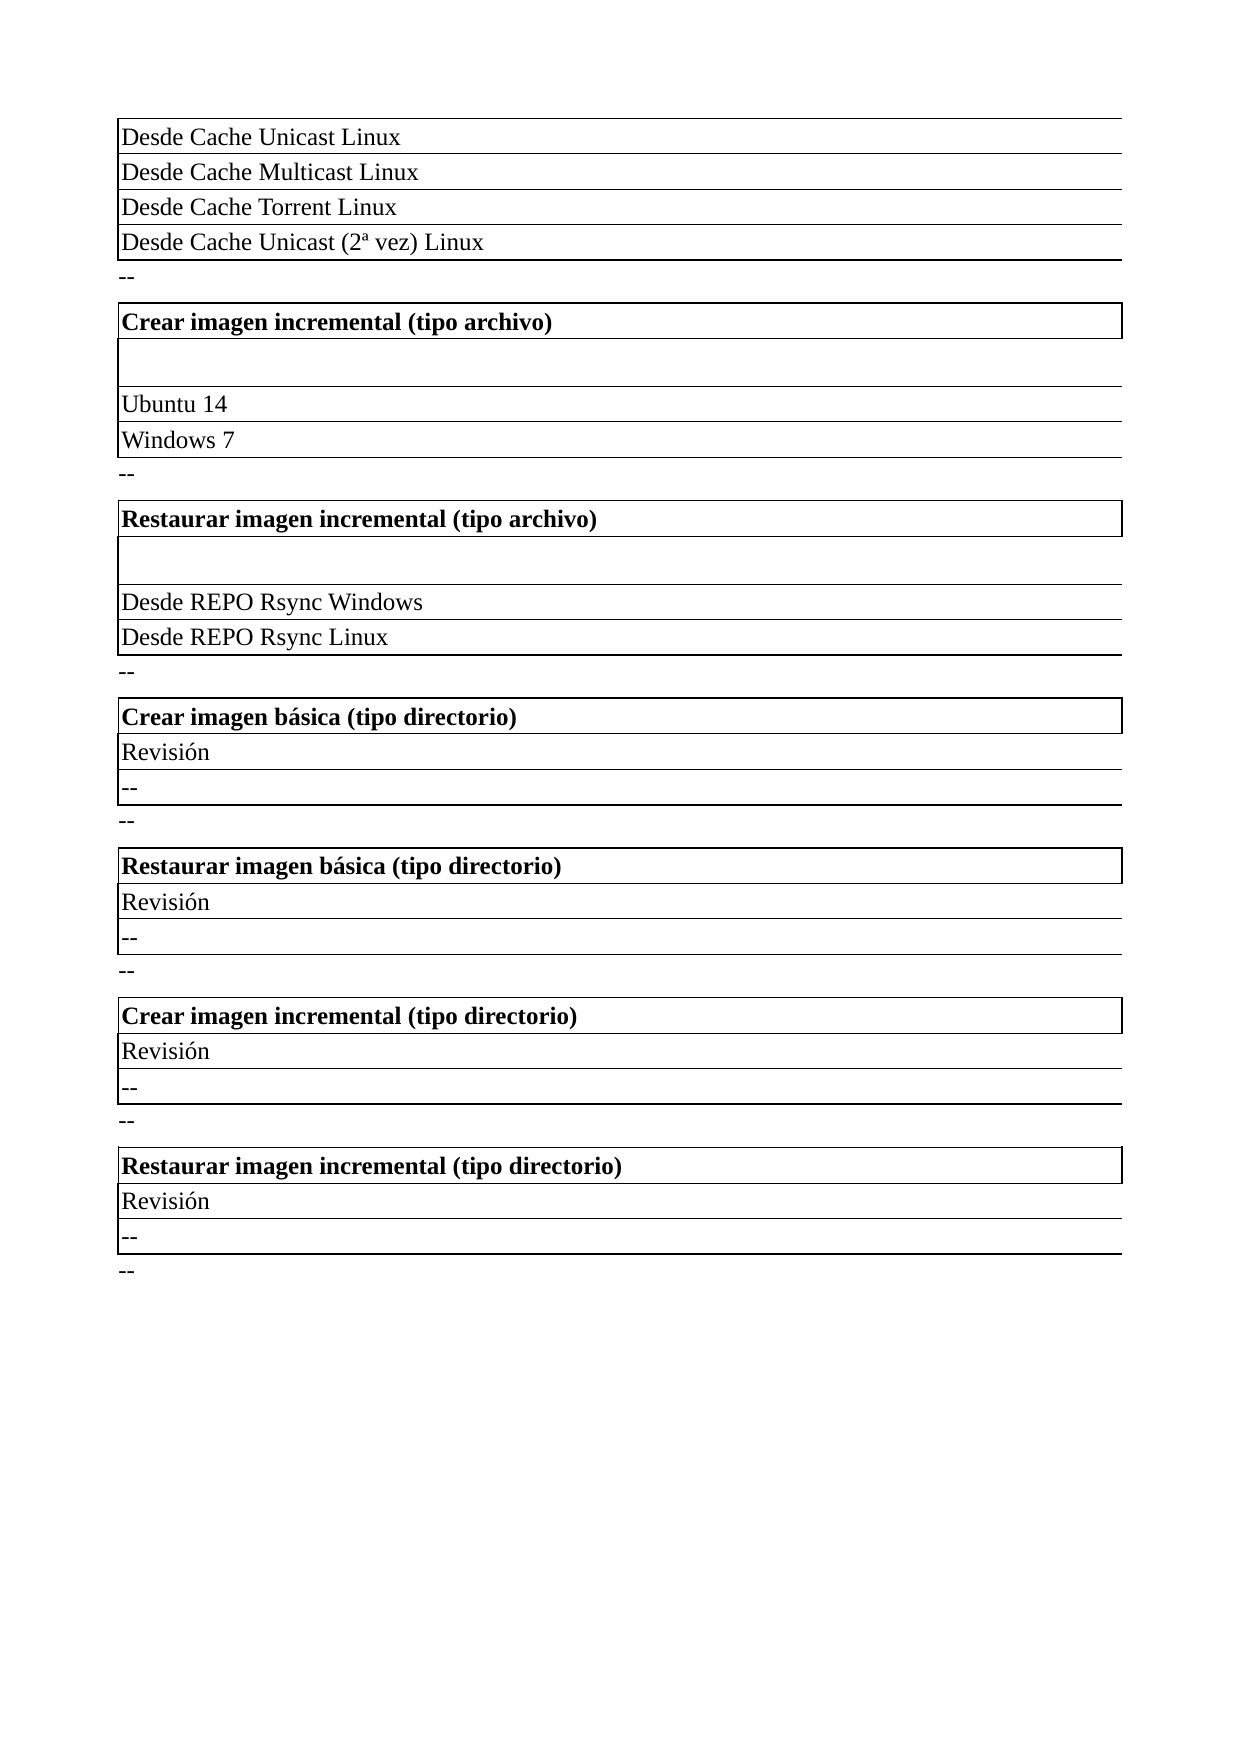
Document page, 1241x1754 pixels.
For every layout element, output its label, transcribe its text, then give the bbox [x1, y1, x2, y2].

text -- [118, 656, 1122, 684]
text -- [118, 261, 1122, 289]
table_header Crear imagen básica (tipo directorio) [119, 699, 1121, 733]
table_cell Ubuntu 14 [119, 387, 1122, 421]
text -- [118, 1255, 1122, 1284]
table_cell Desde Cache Torrent Linux [119, 190, 1122, 224]
table_header Crear imagen incremental (tipo archivo) [119, 304, 1121, 338]
table_cell Revisión [119, 884, 1122, 918]
table_cell Desde REPO Rsync Linux [119, 620, 1122, 654]
table_header Restaurar imagen incremental (tipo archivo) [119, 501, 1121, 536]
table_cell Revisión [119, 734, 1122, 768]
table_header Restaurar imagen incremental (tipo directorio) [119, 1148, 1121, 1183]
table_cell -- [119, 1069, 1122, 1103]
table_cell Revisión [119, 1184, 1122, 1218]
table_cell Desde Cache Unicast (2ª vez) Linux [119, 225, 1122, 259]
table_cell Desde REPO Rsync Windows [119, 585, 1122, 619]
text -- [118, 955, 1122, 984]
table_cell Windows 7 [119, 422, 1122, 456]
table_cell Desde Cache Multicast Linux [119, 154, 1122, 188]
table_cell Desde Cache Unicast Linux [119, 119, 1122, 153]
table_cell [119, 339, 1122, 386]
table_cell -- [119, 1219, 1122, 1253]
table_cell Revisión [119, 1034, 1122, 1068]
table_cell -- [119, 770, 1122, 804]
table_cell -- [119, 919, 1122, 953]
table_cell [119, 537, 1122, 583]
text -- [118, 458, 1122, 487]
table_header Restaurar imagen básica (tipo directorio) [119, 849, 1121, 883]
text -- [118, 1105, 1122, 1134]
text -- [118, 806, 1122, 834]
table_header Crear imagen incremental (tipo directorio) [119, 998, 1121, 1033]
